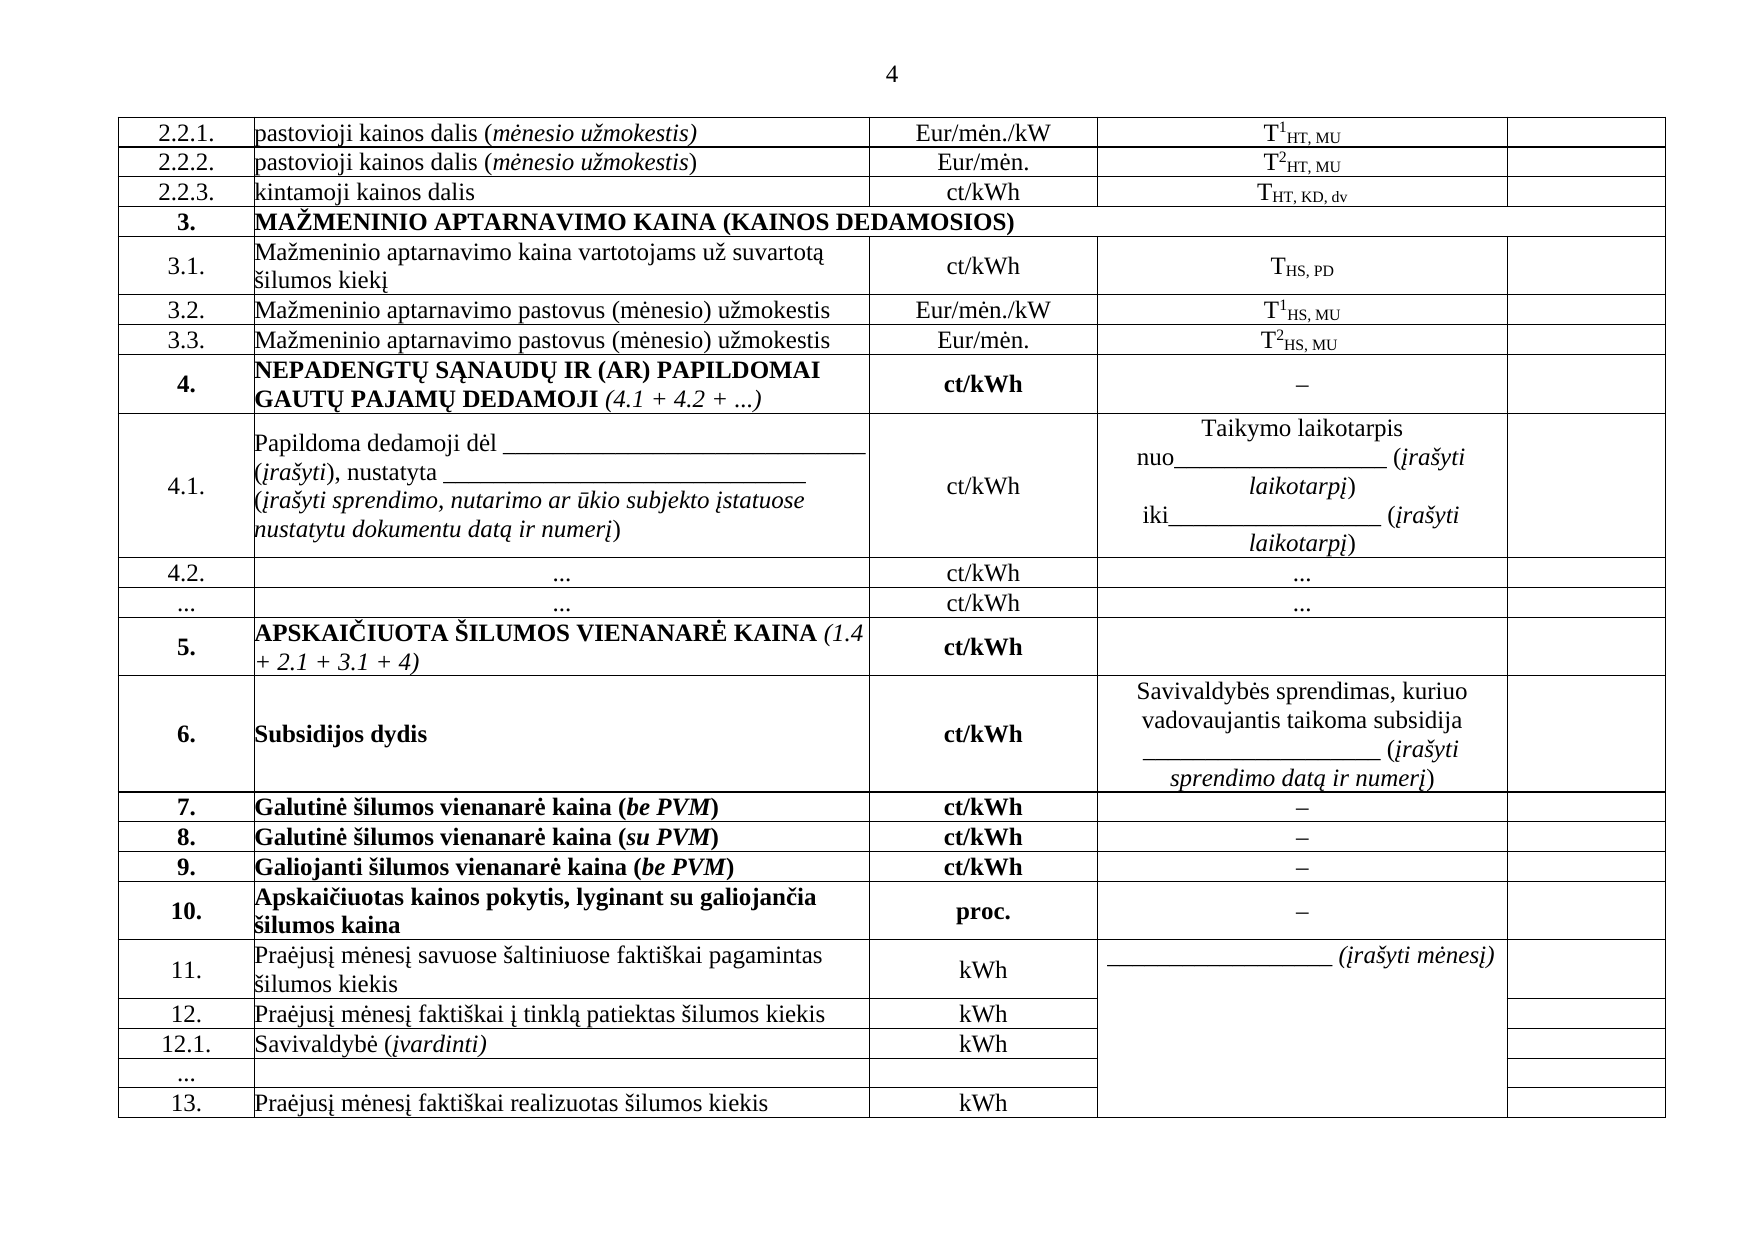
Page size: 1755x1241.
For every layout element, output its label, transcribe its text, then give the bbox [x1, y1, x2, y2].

table_cell – [1098, 822, 1507, 851]
table_cell Galutinė šilumos vienanarė kaina (be PVM) [255, 793, 869, 821]
table_cell 12.1. [119, 1029, 254, 1057]
table_cell 7. [119, 793, 254, 821]
table_cell 6. [119, 676, 254, 791]
table_cell THS, PD [1098, 237, 1507, 294]
table_cell – [1098, 852, 1507, 881]
table_cell ct/kWh [870, 355, 1097, 412]
table_cell 4. [119, 355, 254, 412]
table_cell [1508, 882, 1665, 939]
table_cell T1HT, MU [1098, 118, 1507, 146]
table_cell – [1098, 355, 1507, 412]
table_cell 13. [119, 1088, 254, 1117]
table_cell [1508, 295, 1665, 324]
table_cell [1508, 588, 1665, 617]
table_cell Apskaičiuotas kainos pokytis, lyginant su galiojančia šilumos kaina [255, 882, 869, 939]
table_cell [1508, 355, 1665, 412]
table_cell [1508, 1029, 1665, 1057]
table_cell [1508, 940, 1665, 998]
table_cell Eur/mėn. [870, 148, 1097, 176]
table_cell 11. [119, 940, 254, 998]
table_cell MAŽMENINIO APTARNAVIMO KAINA (KAINOS DEDAMOSIOS) [255, 207, 1665, 236]
table_cell 3.2. [119, 295, 254, 324]
table_cell Praėjusį mėnesį faktiškai realizuotas šilumos kiekis [255, 1088, 869, 1117]
table_cell 4.2. [119, 558, 254, 587]
table_cell THT, KD, dv [1098, 177, 1507, 206]
table_cell ct/kWh [870, 852, 1097, 881]
table_cell pastovioji kainos dalis (mėnesio užmokestis) [255, 118, 869, 146]
table_cell [1508, 793, 1665, 821]
table_cell [1508, 558, 1665, 587]
table_cell kWh [870, 1029, 1097, 1057]
table_cell 3.3. [119, 325, 254, 354]
table_cell [1508, 618, 1665, 675]
table_cell pastovioji kainos dalis (mėnesio užmokestis) [255, 148, 869, 176]
table_cell 2.2.3. [119, 177, 254, 206]
table_cell ... [255, 588, 869, 617]
table_cell [1508, 1088, 1665, 1117]
table_cell 10. [119, 882, 254, 939]
table_cell Savivaldybės sprendimas, kuriuo vadovaujantis taikoma subsidija ___________________ (įrašyti sprendimo datą ir numerį) [1098, 676, 1507, 791]
table_cell 2.2.1. [119, 118, 254, 146]
table_cell [1508, 118, 1665, 146]
table_cell [1098, 618, 1507, 675]
table_cell 3. [119, 207, 254, 236]
table_cell Savivaldybė (įvardinti) [255, 1029, 869, 1057]
table_cell [870, 1059, 1097, 1087]
table_cell ... [1098, 588, 1507, 617]
table_cell __________________ (įrašyti mėnesį) [1098, 940, 1507, 1117]
table_cell Taikymo laikotarpis nuo_________________ (įrašyti laikotarpį) iki_________________ (įrašyti laikotarpį) [1098, 414, 1507, 557]
table_cell Mažmeninio aptarnavimo pastovus (mėnesio) užmokestis [255, 325, 869, 354]
table_cell ... [119, 588, 254, 617]
table_cell kWh [870, 940, 1097, 998]
table_cell ct/kWh [870, 558, 1097, 587]
table_cell [1508, 1059, 1665, 1087]
table_cell [1508, 237, 1665, 294]
table_cell [1508, 177, 1665, 206]
table_cell ct/kWh [870, 793, 1097, 821]
table_cell Eur/mėn./kW [870, 295, 1097, 324]
table_cell Eur/mėn. [870, 325, 1097, 354]
table_cell [1508, 822, 1665, 851]
table_cell NEPADENGTŲ SĄNAUDŲ IR (AR) PAPILDOMAI GAUTŲ PAJAMŲ DEDAMOJI (4.1 + 4.2 + ...) [255, 355, 869, 412]
table_cell kWh [870, 999, 1097, 1028]
table_cell Papildoma dedamoji dėl _____________________________ (įrašyti), nustatyta _____________________________ (įrašyti sprendimo, nutarimo ar ūkio subjekto įstatuose nustatytu dokumentu datą ir numerį) [255, 414, 869, 557]
table_cell 2.2.2. [119, 148, 254, 176]
table_cell Praėjusį mėnesį savuose šaltiniuose faktiškai pagamintas šilumos kiekis [255, 940, 869, 998]
table_cell – [1098, 793, 1507, 821]
table_cell ct/kWh [870, 822, 1097, 851]
table_cell Mažmeninio aptarnavimo pastovus (mėnesio) užmokestis [255, 295, 869, 324]
table_cell ct/kWh [870, 177, 1097, 206]
table_cell Praėjusį mėnesį faktiškai į tinklą patiektas šilumos kiekis [255, 999, 869, 1028]
table_cell – [1098, 882, 1507, 939]
table_cell Galutinė šilumos vienanarė kaina (su PVM) [255, 822, 869, 851]
table_cell 4.1. [119, 414, 254, 557]
table_cell APSKAIČIUOTA ŠILUMOS VIENANARĖ KAINA (1.4 + 2.1 + 3.1 + 4) [255, 618, 869, 675]
table_cell ... [255, 558, 869, 587]
table_cell ... [1098, 558, 1507, 587]
table_cell ct/kWh [870, 414, 1097, 557]
table_cell [1508, 999, 1665, 1028]
table_cell T2HT, MU [1098, 148, 1507, 176]
table_cell ct/kWh [870, 237, 1097, 294]
table_cell Galiojanti šilumos vienanarė kaina (be PVM) [255, 852, 869, 881]
table_cell 3.1. [119, 237, 254, 294]
table_cell ct/kWh [870, 676, 1097, 791]
table_cell T2HS, MU [1098, 325, 1507, 354]
table_cell Eur/mėn./kW [870, 118, 1097, 146]
table_cell [1508, 148, 1665, 176]
table_cell Mažmeninio aptarnavimo kaina vartotojams už suvartotą šilumos kiekį [255, 237, 869, 294]
table_cell 12. [119, 999, 254, 1028]
table_cell [1508, 676, 1665, 791]
table_cell ... [119, 1059, 254, 1087]
table_cell proc. [870, 882, 1097, 939]
table_cell [1508, 414, 1665, 557]
table_cell ct/kWh [870, 618, 1097, 675]
table_cell [1508, 852, 1665, 881]
table_cell 9. [119, 852, 254, 881]
table_cell 8. [119, 822, 254, 851]
table_cell kintamoji kainos dalis [255, 177, 869, 206]
table_cell [255, 1059, 869, 1087]
table_cell Subsidijos dydis [255, 676, 869, 791]
table_cell ct/kWh [870, 588, 1097, 617]
table_cell [1508, 325, 1665, 354]
table_cell kWh [870, 1088, 1097, 1117]
table_cell 5. [119, 618, 254, 675]
table_cell T1HS, MU [1098, 295, 1507, 324]
